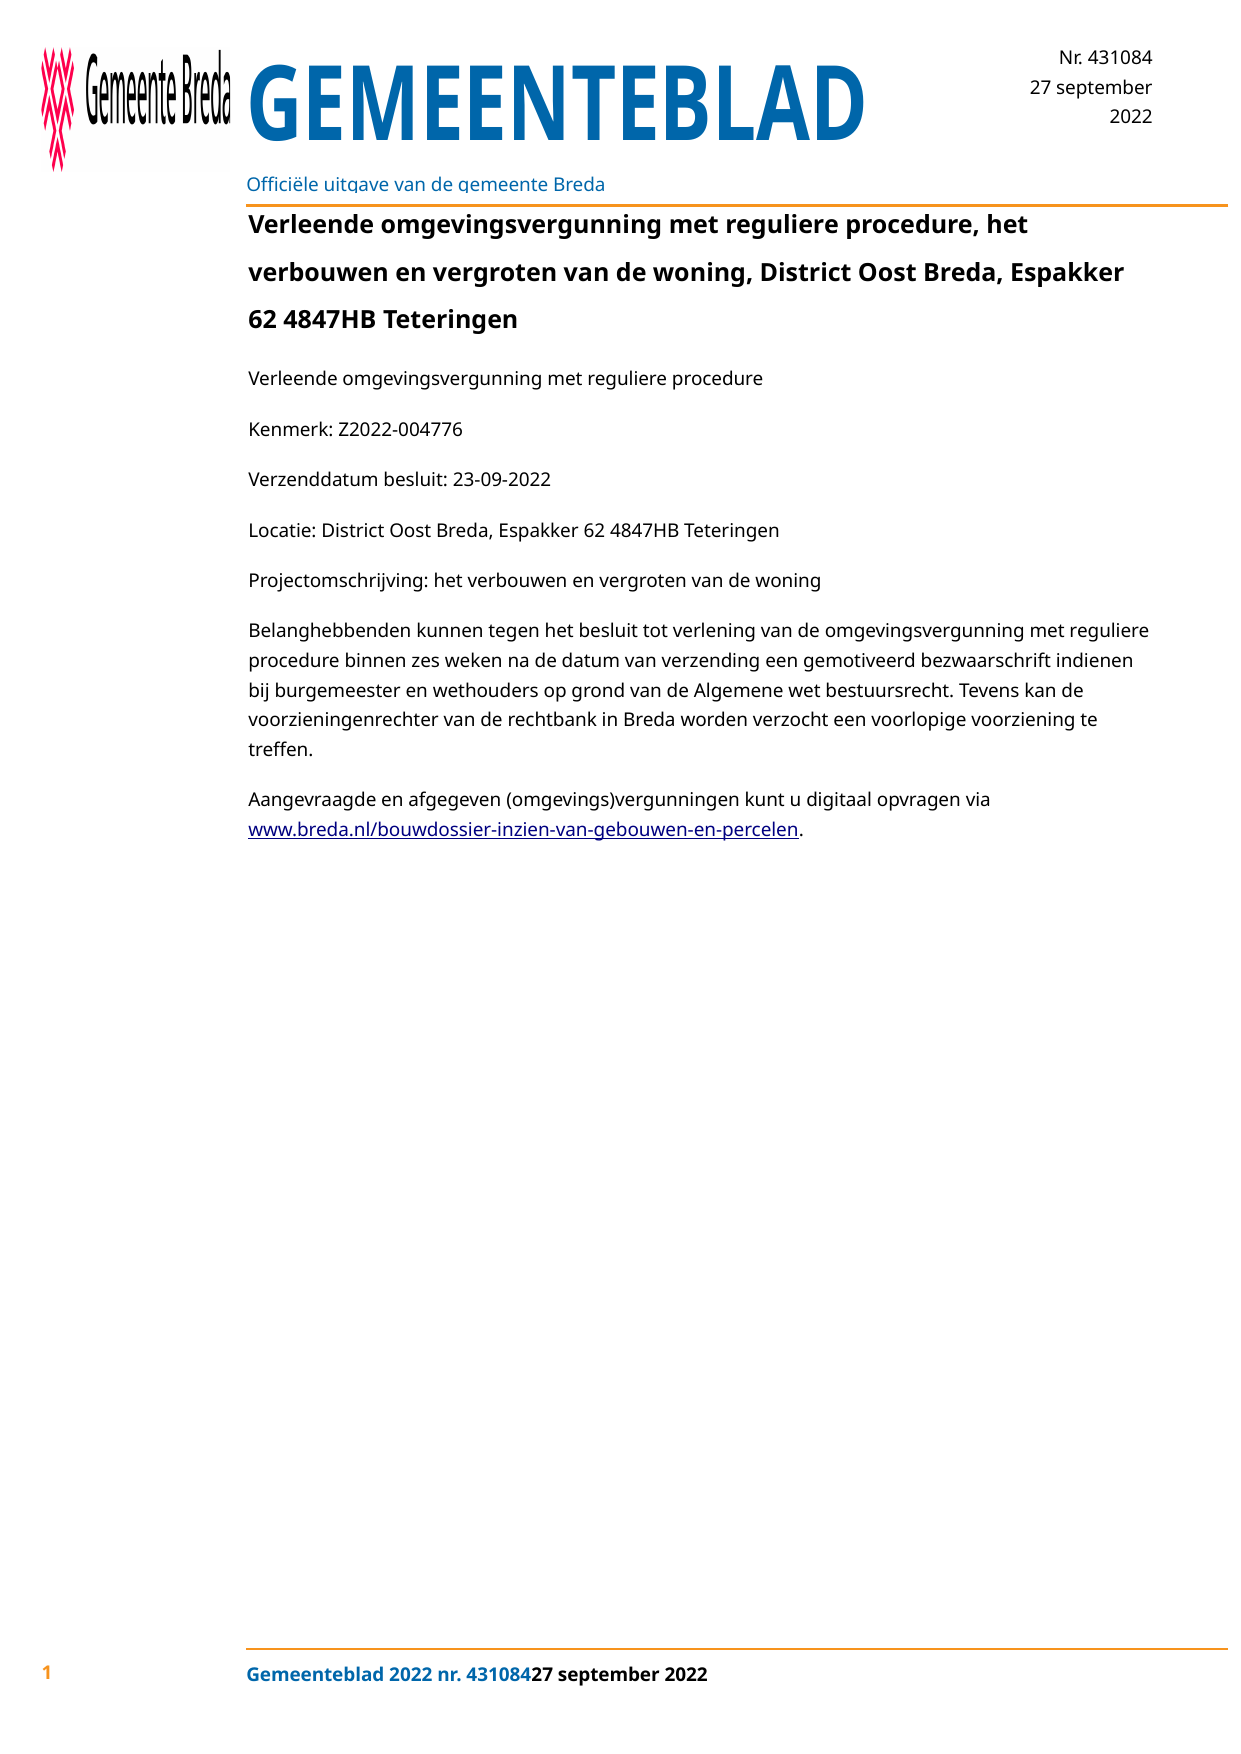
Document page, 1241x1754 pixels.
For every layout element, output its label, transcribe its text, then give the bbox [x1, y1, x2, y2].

text Verleende omgevingsvergunning met reguliere procedure [248, 366, 1152, 391]
text Aangevraagde en afgegeven (omgevings)vergunningen kunt u digitaal opvragen via www.breda.nl/bouwdossier-inzien-van-gebouwen-en-percelen. [248, 786, 1152, 842]
text Verzenddatum besluit: 23-09-2022 [248, 466, 1152, 492]
text Verleende omgevingsvergunning met reguliere procedure, het verbouwen en vergroten van de woning, District Oost Breda, Espakker 62 4847HB Teteringen [248, 207, 1152, 336]
text Kenmerk: Z2022-004776 [248, 416, 1152, 442]
text Locatie: District Oost Breda, Espakker 62 4847HB Teteringen [248, 517, 1152, 542]
picture [41, 47, 231, 172]
text Belanghebbenden kunnen tegen het besluit tot verlening van de omgevingsvergunning met reguliere procedure binnen zes weken na de datum van verzending een gemotiveerd bezwaarschrift indienen bij burgemeester en wethouders op grond van de Algemene wet bestuursrecht. Tevens kan de voorzieningenrechter van de rechtbank in Breda worden verzocht een voorlopige voorziening te treffen. [248, 618, 1152, 762]
text Projectomschrijving: het verbouwen en vergroten van de woning [248, 567, 1152, 593]
